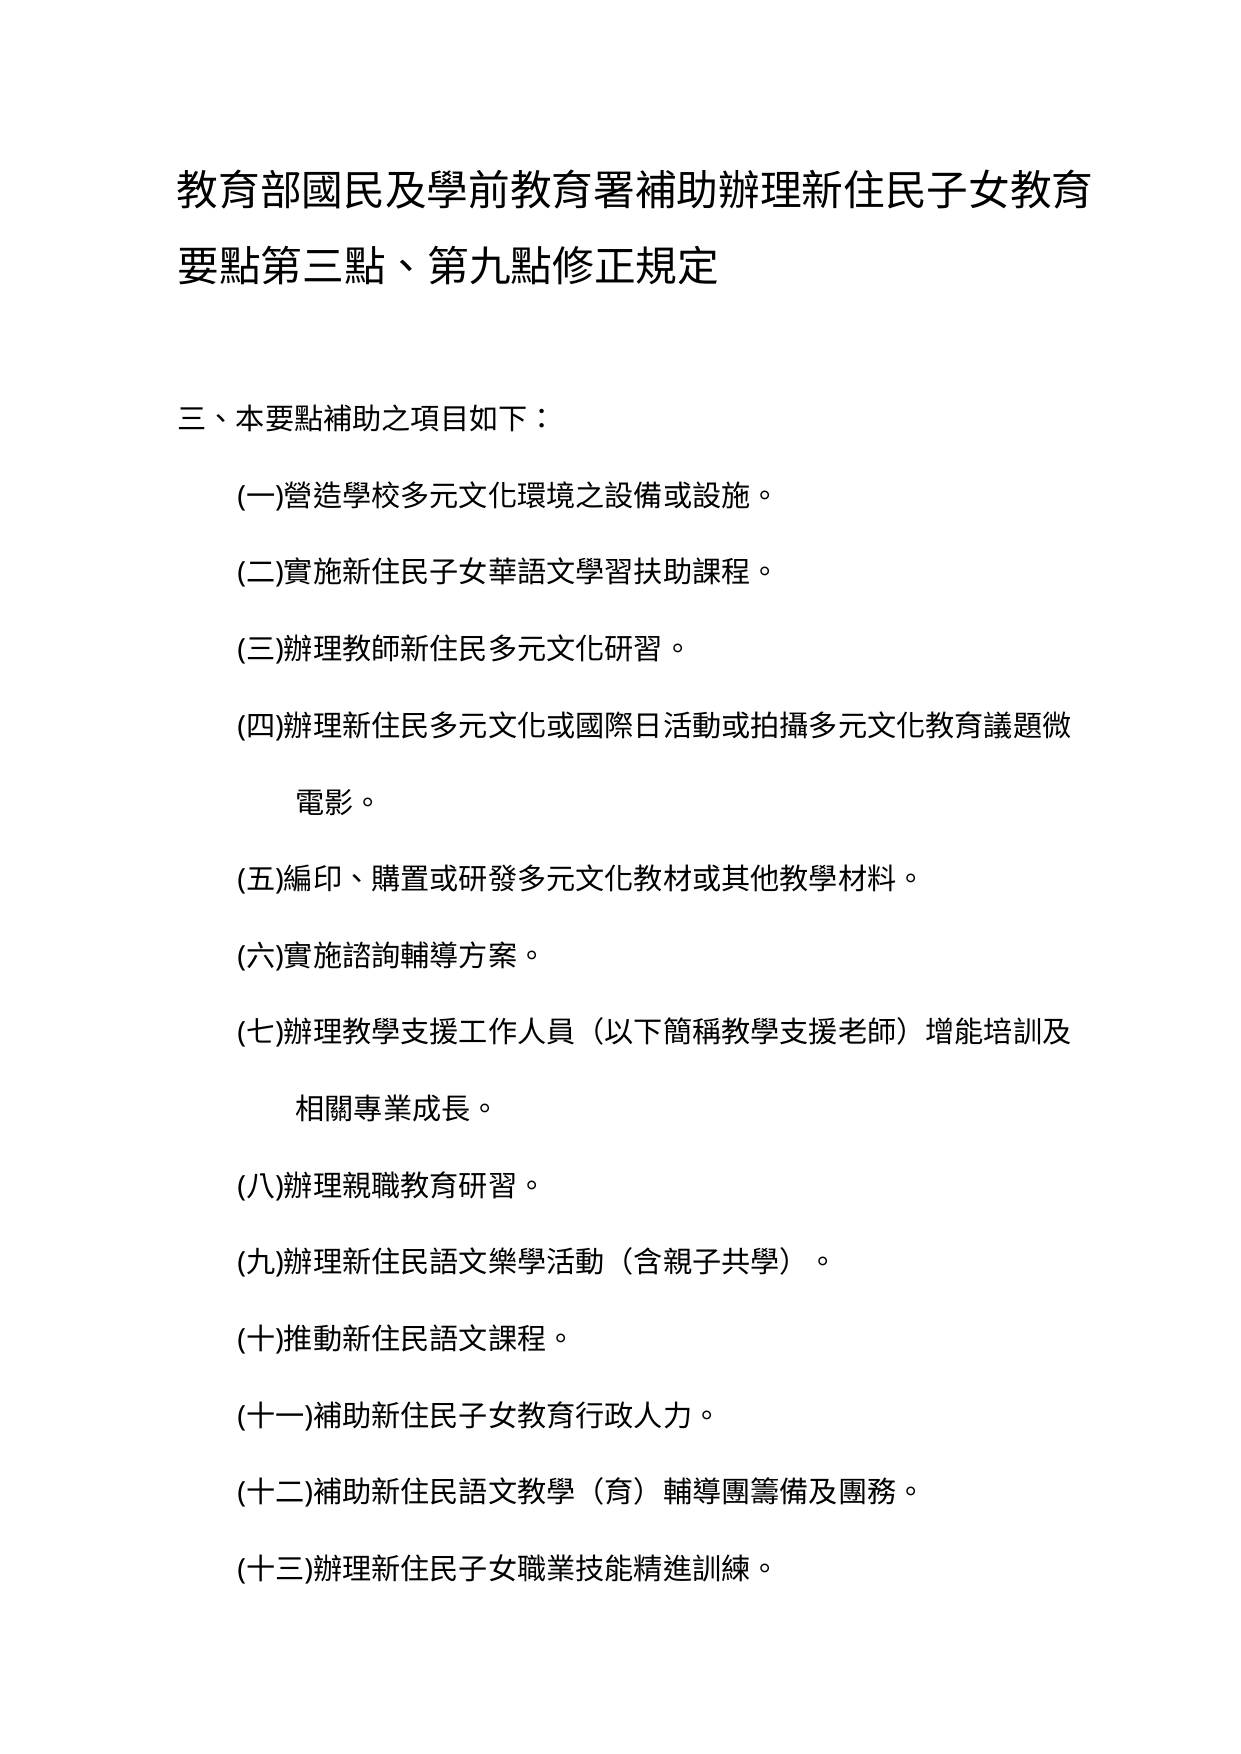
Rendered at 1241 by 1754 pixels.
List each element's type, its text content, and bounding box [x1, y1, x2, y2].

text (十)推動新住民語文課程。 [237, 1299, 1093, 1375]
text (二)實施新住民子女華語文學習扶助課程。 [237, 532, 1093, 609]
text (六)實施諮詢輔導方案。 [237, 915, 1093, 992]
text (七)辦理教學支援工作人員（以下簡稱教學支援老師）增能培訓及相關專業成長。 [237, 992, 1093, 1145]
text (三)辦理教師新住民多元文化研習。 [237, 609, 1093, 685]
text (八)辦理親職教育研習。 [237, 1145, 1093, 1222]
text 教育部國民及學前教育署補助辦理新住民子女教育要點第三點、第九點修正規定 [177, 149, 1107, 302]
text 三、本要點補助之項目如下： [177, 379, 1092, 455]
text (九)辦理新住民語文樂學活動（含親子共學）。 [237, 1222, 1093, 1299]
text (五)編印、購置或研發多元文化教材或其他教學材料。 [237, 839, 1093, 915]
text (十二)補助新住民語文教學（育）輔導團籌備及團務。 [237, 1452, 1093, 1529]
text (四)辦理新住民多元文化或國際日活動或拍攝多元文化教育議題微電影。 [237, 685, 1093, 839]
text (十三)辦理新住民子女職業技能精進訓練。 [237, 1529, 1093, 1605]
text (十一)補助新住民子女教育行政人力。 [237, 1375, 1093, 1452]
text (一)營造學校多元文化環境之設備或設施。 [237, 455, 1092, 532]
